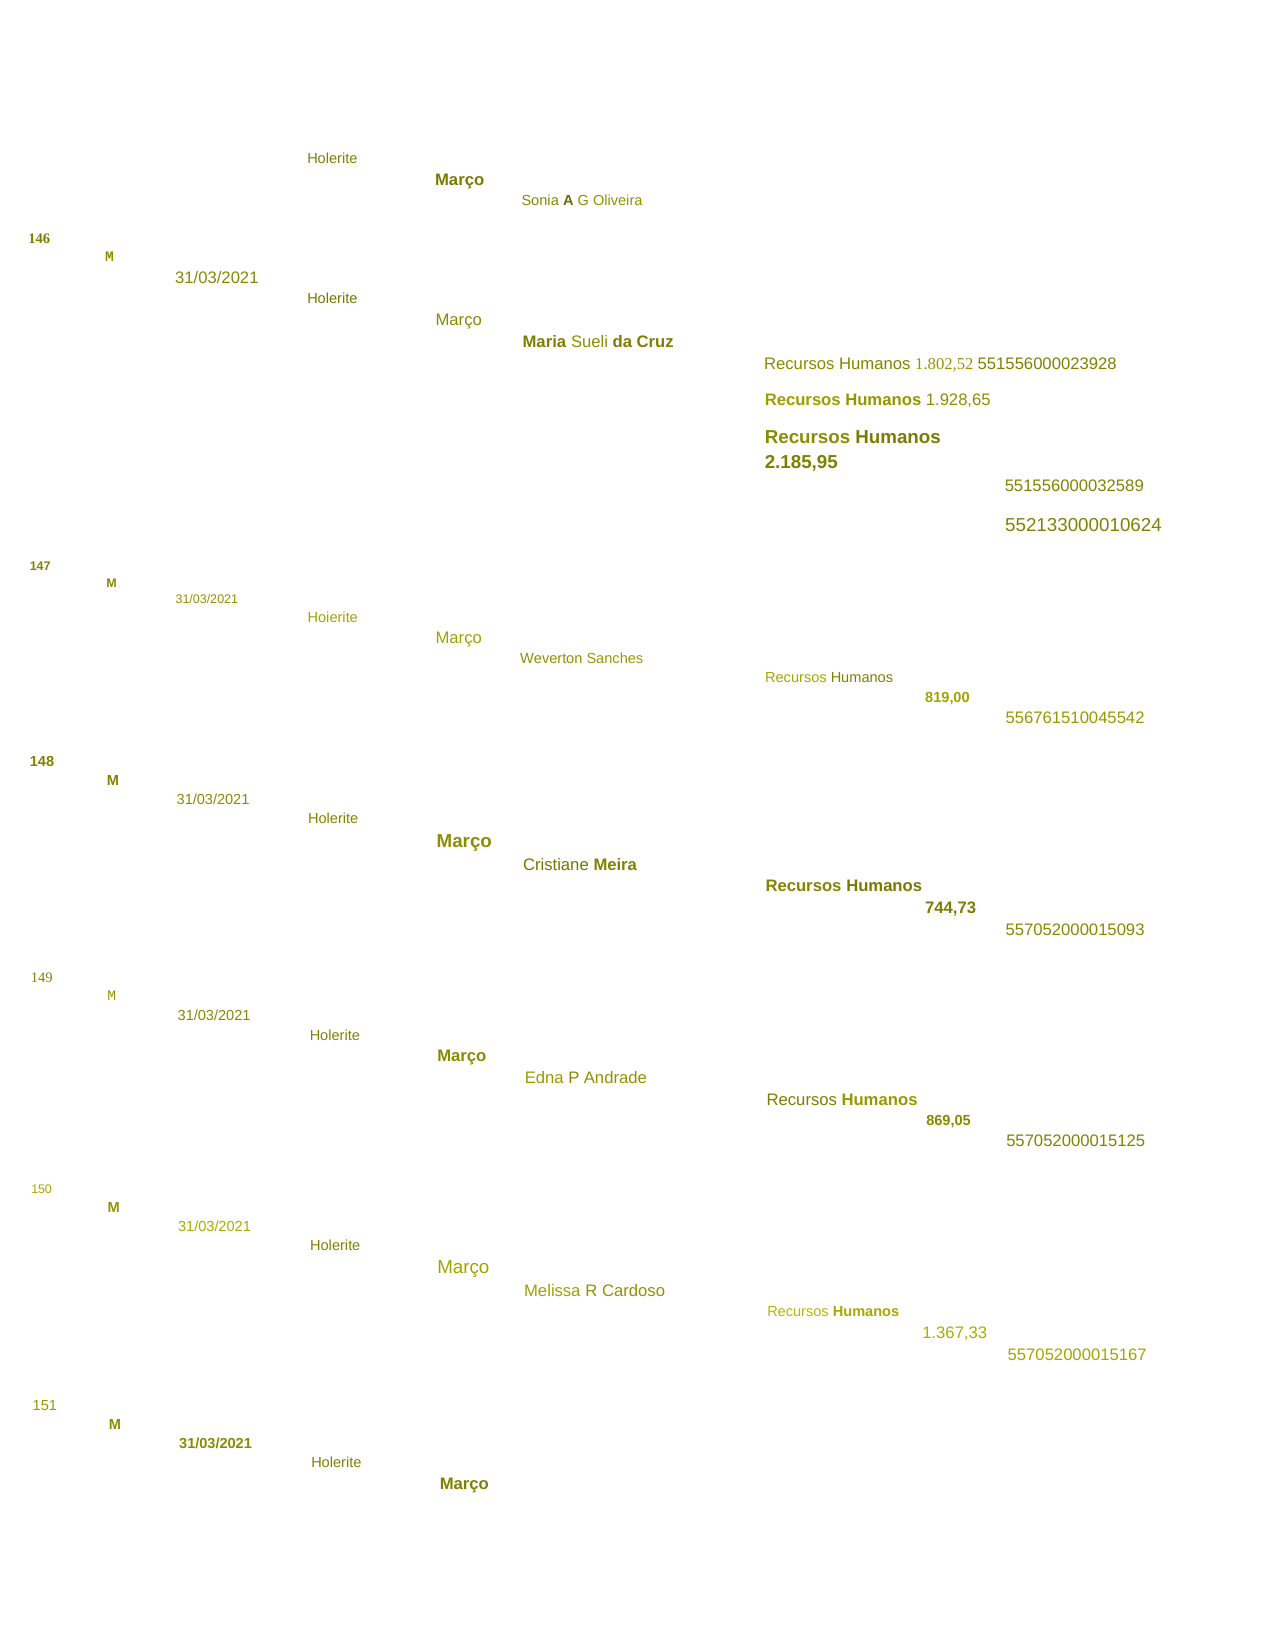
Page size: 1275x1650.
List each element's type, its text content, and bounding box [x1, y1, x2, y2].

text Março [435, 169, 513, 188]
text Holerite [307, 290, 395, 307]
text M [106, 576, 154, 590]
text 552133000010624 [1005, 513, 1193, 535]
text Março [437, 1256, 516, 1278]
text 1.367,33 [922, 1322, 1015, 1342]
text 556761510045542 [1005, 707, 1192, 727]
text 31/03/2021 [175, 268, 282, 287]
text 148 [29, 752, 91, 769]
text Recursos Humanos [767, 1303, 933, 1320]
text Recursos Humanos 1.928,65 [764, 389, 1013, 408]
text 151 [32, 1396, 90, 1413]
text Cristiane Meira [523, 854, 659, 873]
text 557052000015167 [1007, 1344, 1194, 1363]
text Holerite [307, 150, 394, 167]
text M [107, 772, 156, 788]
text Holerite [308, 810, 396, 827]
text 31/03/2021 [179, 1435, 287, 1452]
text M [105, 249, 155, 266]
text 31/03/2021 [176, 791, 283, 808]
text 31/03/2021 [178, 1218, 287, 1234]
text Recursos Humanos [766, 1089, 932, 1108]
text 149 [31, 969, 92, 985]
text M [107, 988, 156, 1004]
text Recursos Humanos 2.185,95 [764, 426, 1013, 473]
text Holerite [311, 1454, 399, 1471]
text 551556000032589 [1004, 476, 1193, 495]
text 744,73 [925, 898, 1008, 917]
text 869,05 [926, 1111, 1009, 1128]
text Março [437, 1045, 516, 1064]
text 557052000015093 [1005, 920, 1194, 939]
text 150 [31, 1182, 91, 1196]
text Março [436, 829, 516, 851]
text Weverton Sanches [520, 650, 685, 666]
text Março [439, 1473, 518, 1493]
text Melissa R Cardoso [524, 1281, 687, 1300]
text 31/03/2021 [177, 1007, 284, 1024]
text 31/03/2021 [175, 592, 283, 606]
text 147 [29, 559, 88, 573]
text Sonia A G Oliveira [521, 191, 679, 208]
text 819,00 [925, 688, 1007, 705]
text Recursos Humanos [765, 876, 931, 895]
text Holerite [310, 1237, 397, 1254]
text Março [435, 309, 514, 329]
text M [107, 1198, 158, 1215]
text Maria Sueli da Cruz [522, 331, 689, 351]
text Holerite [309, 1026, 397, 1043]
text Março [435, 628, 514, 647]
text M [108, 1416, 158, 1432]
text Edna P Andrade [524, 1067, 669, 1087]
text 146 [28, 230, 87, 247]
text Recursos Humanos [765, 669, 932, 686]
text Hoierite [307, 608, 396, 625]
text 557052000015125 [1006, 1131, 1195, 1150]
text Recursos Humanos 1.802,52 551556000023928 [764, 353, 1193, 373]
